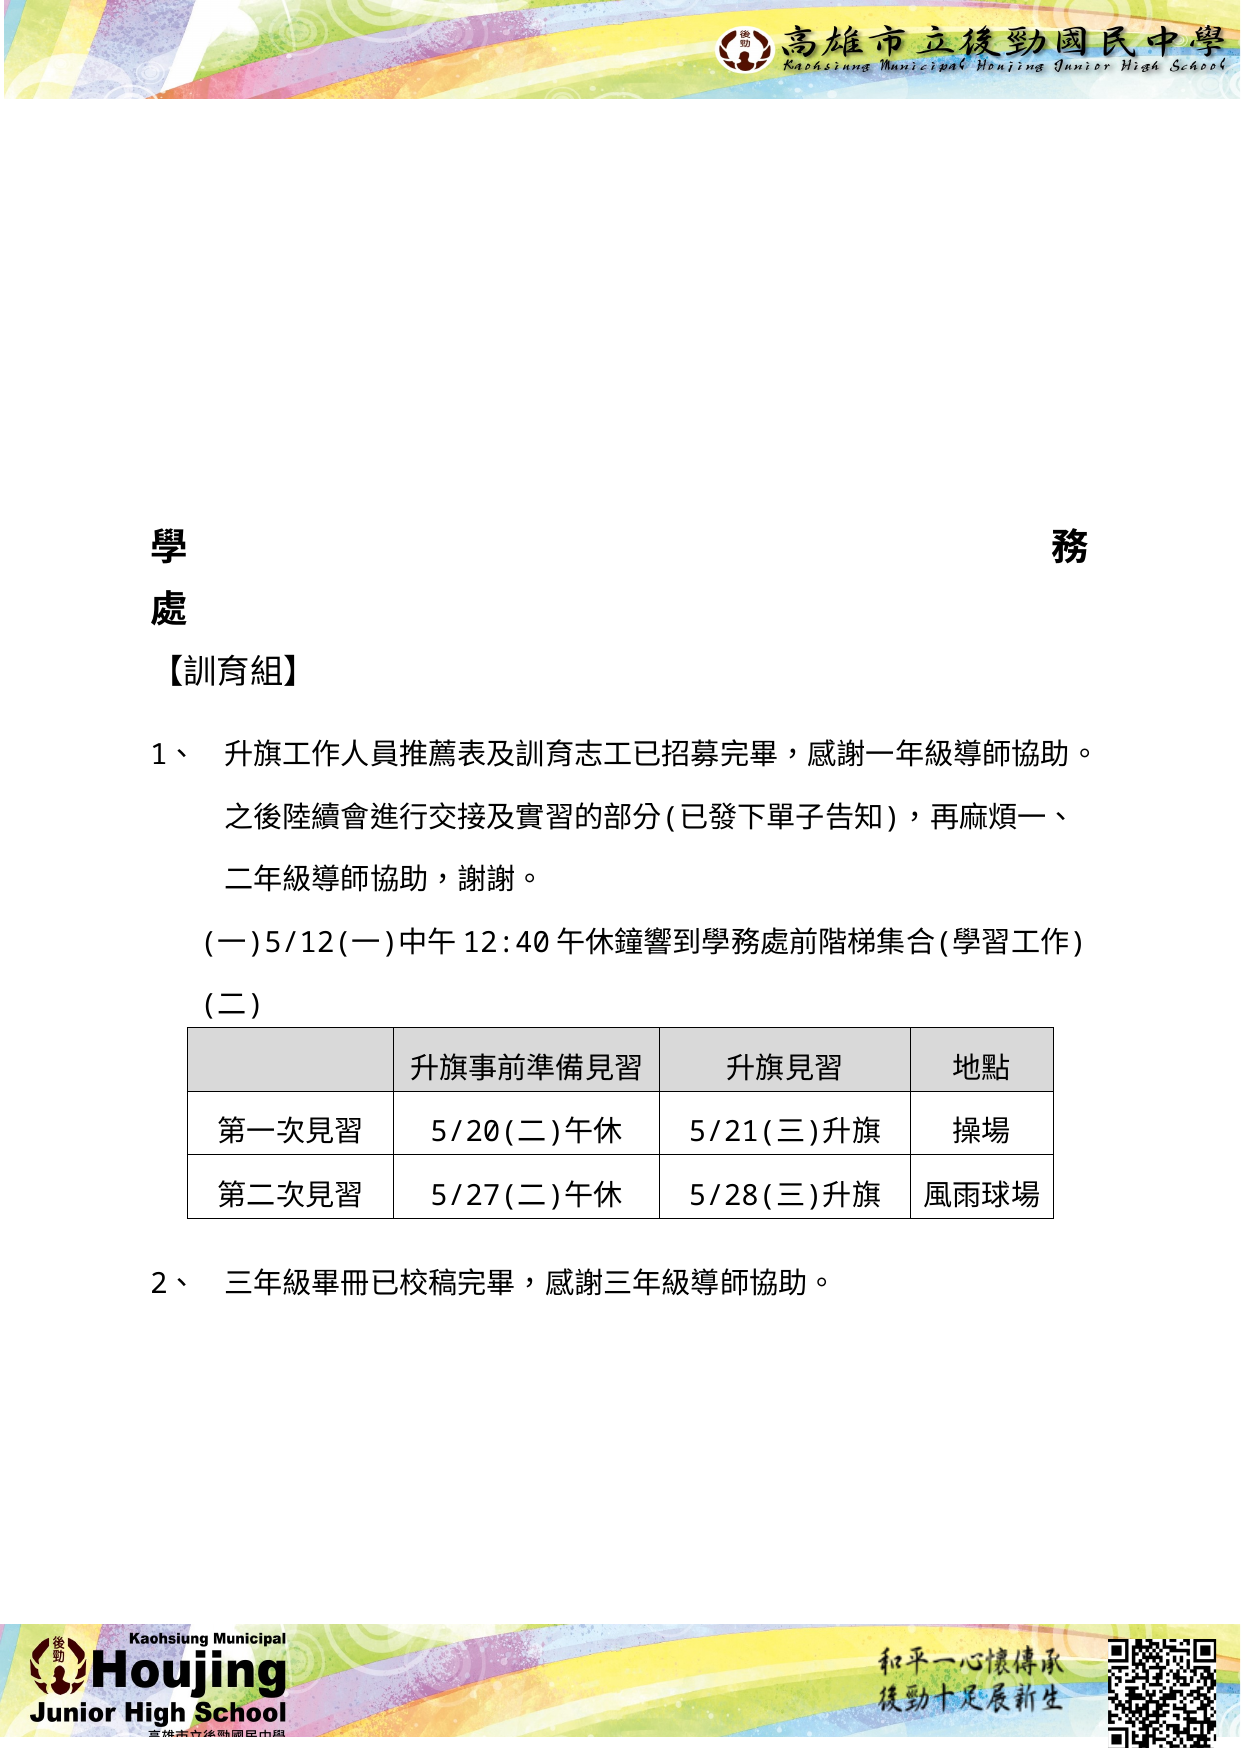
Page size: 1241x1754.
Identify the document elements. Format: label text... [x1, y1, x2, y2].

table_header 升旗見習 [660, 1028, 910, 1091]
table_cell 5/28(三)升旗 [660, 1155, 910, 1218]
table_cell 5/20(二)午休 [394, 1092, 659, 1154]
table_cell 5/27(二)午休 [394, 1155, 659, 1218]
text (二) [200, 964, 1090, 1027]
table_cell 第一次見習 [188, 1092, 393, 1154]
list 升旗工作人員推薦表及訓育志工已招募完畢，感謝一年級導師協助。之後陸續會進行交接及實習的部分(已發下單子告知)，再麻煩一、二年級導師協助，謝謝。 [150, 714, 1090, 902]
list 三年級畢冊已校稿完畢，感謝三年級導師協助。 [150, 1244, 1090, 1306]
table_header 地點 [911, 1028, 1053, 1091]
table_cell 操場 [911, 1092, 1053, 1154]
table_header 升旗事前準備見習 [394, 1028, 659, 1091]
text 學 務 處 [150, 502, 1090, 627]
text 【訓育組】 [150, 627, 1090, 689]
table_cell 第二次見習 [188, 1155, 393, 1218]
table_cell 風雨球場 [911, 1155, 1053, 1218]
text (一)5/12(一)中午12:40午休鐘響到學務處前階梯集合(學習工作) [200, 902, 1090, 964]
table_header [188, 1028, 393, 1091]
table_cell 5/21(三)升旗 [660, 1092, 910, 1154]
